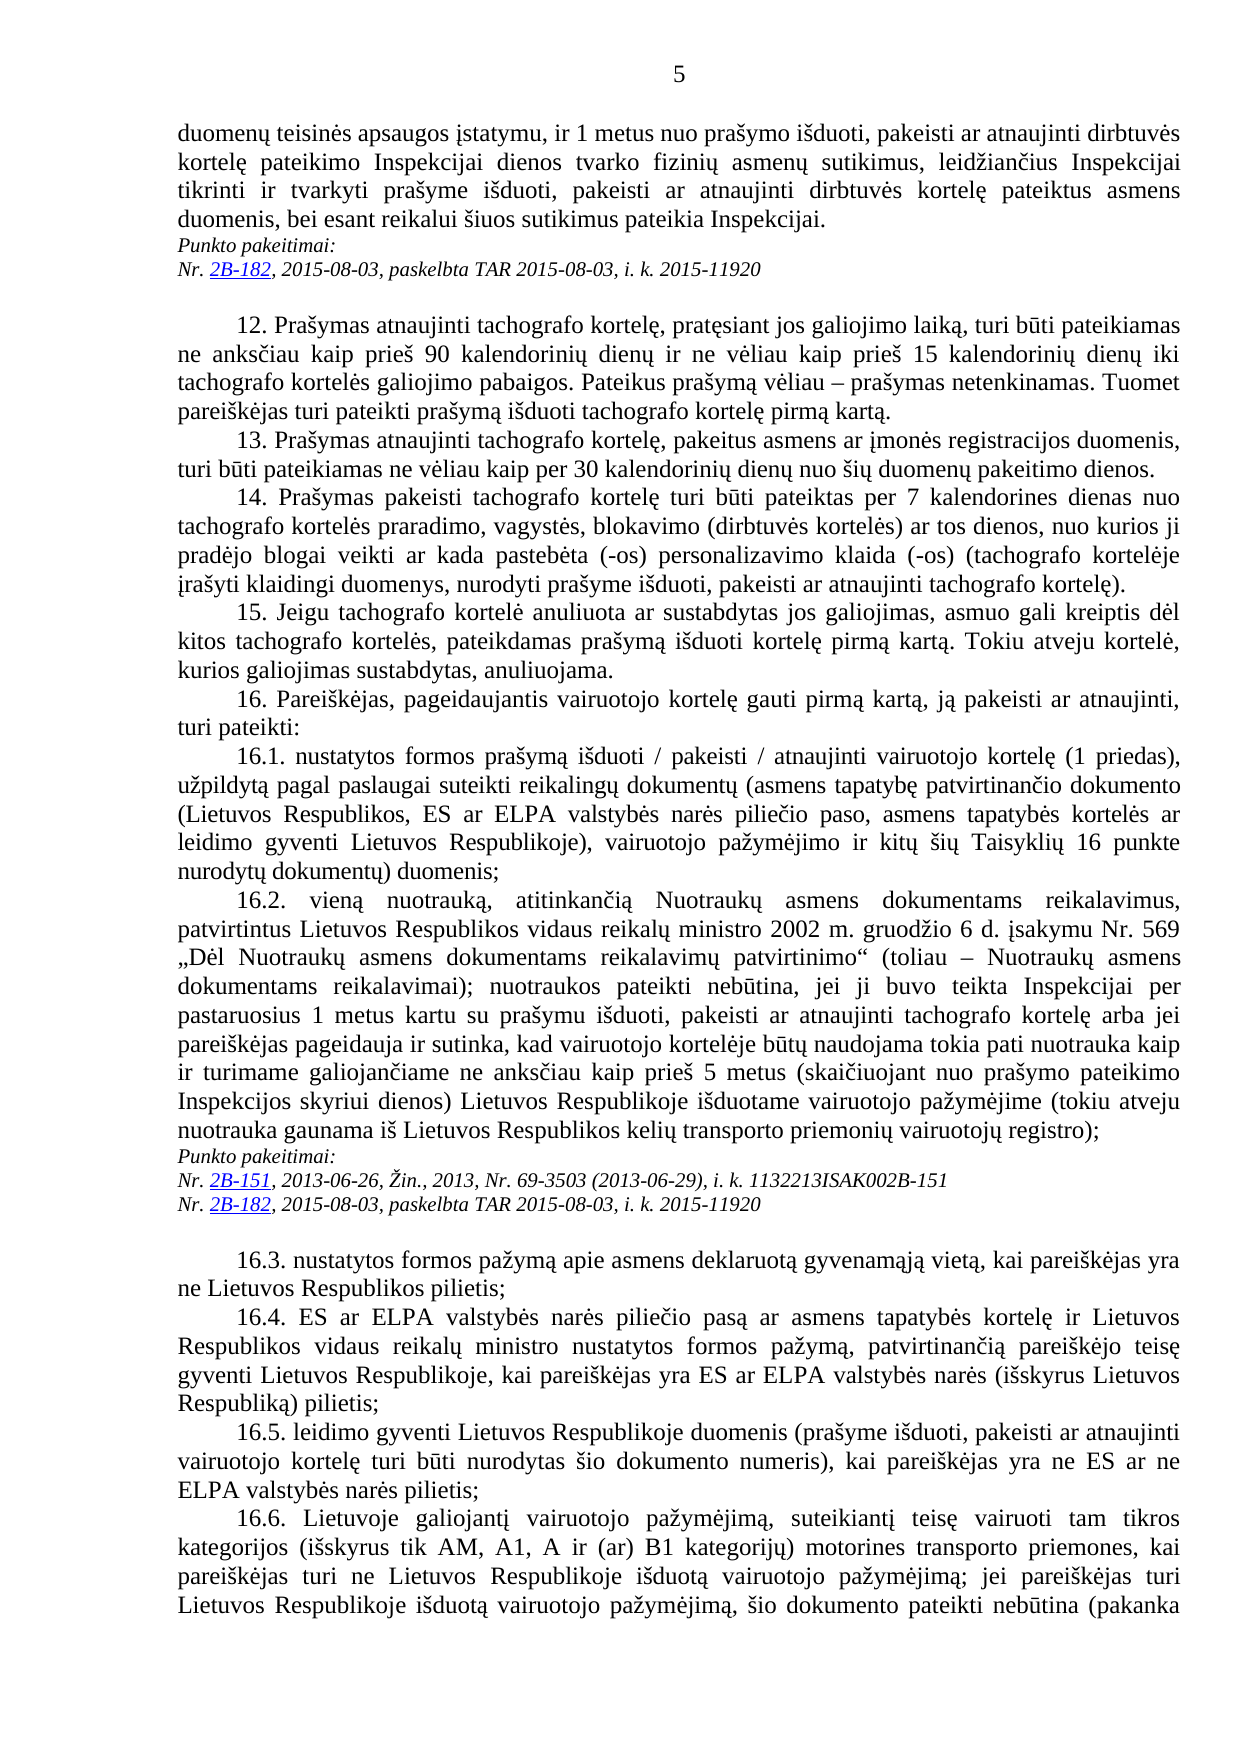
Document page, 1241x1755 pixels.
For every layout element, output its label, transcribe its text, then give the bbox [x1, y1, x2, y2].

text duomenų teisinės apsaugos įstatymu, ir 1 metus nuo prašymo išduoti, pakeisti ar atnaujinti dirbtuvės kortelę pateikimo Inspekcijai dienos tvarko fizinių asmenų sutikimus, leidžiančius Inspekcijai tikrinti ir tvarkyti prašyme išduoti, pakeisti ar atnaujinti dirbtuvės kortelę pateiktus asmens duomenis, bei esant reikalui šiuos sutikimus pateikia Inspekcijai. [177, 118, 1181, 233]
text 16.2. vieną nuotrauką, atitinkančią Nuotraukų asmens dokumentams reikalavimus, patvirtintus Lietuvos Respublikos vidaus reikalų ministro 2002 m. gruodžio 6 d. įsakymu Nr. 569 „Dėl Nuotraukų asmens dokumentams reikalavimų patvirtinimo“ (toliau – Nuotraukų asmens dokumentams reikalavimai); nuotraukos pateikti nebūtina, jei ji buvo teikta Inspekcijai per pastaruosius 1 metus kartu su prašymu išduoti, pakeisti ar atnaujinti tachografo kortelę arba jei pareiškėjas pageidauja ir sutinka, kad vairuotojo kortelėje būtų naudojama tokia pati nuotrauka kaip ir turimame galiojančiame ne anksčiau kaip prieš 5 metus (skaičiuojant nuo prašymo pateikimo Inspekcijos skyriui dienos) Lietuvos Respublikoje išduotame vairuotojo pažymėjime (tokiu atveju nuotrauka gaunama iš Lietuvos Respublikos kelių transporto priemonių vairuotojų registro); [177, 885, 1181, 1144]
text Nr. 2B-182, 2015-08-03, paskelbta TAR 2015-08-03, i. k. 2015-11920 [177, 257, 1181, 281]
text 16.3. nustatytos formos pažymą apie asmens deklaruotą gyvenamąją vietą, kai pareiškėjas yra ne Lietuvos Respublikos pilietis; [177, 1245, 1181, 1302]
text Nr. 2B-151, 2013-06-26, Žin., 2013, Nr. 69-3503 (2013-06-29), i. k. 1132213ISAK002B-151 [177, 1168, 1181, 1192]
text 15. Jeigu tachografo kortelė anuliuota ar sustabdytas jos galiojimas, asmuo gali kreiptis dėl kitos tachografo kortelės, pateikdamas prašymą išduoti kortelę pirmą kartą. Tokiu atveju kortelė, kurios galiojimas sustabdytas, anuliuojama. [177, 597, 1181, 684]
text Nr. 2B-182, 2015-08-03, paskelbta TAR 2015-08-03, i. k. 2015-11920 [177, 1192, 1181, 1216]
text 16.4. ES ar ELPA valstybės narės piliečio pasą ar asmens tapatybės kortelę ir Lietuvos Respublikos vidaus reikalų ministro nustatytos formos pažymą, patvirtinančią pareiškėjo teisę gyventi Lietuvos Respublikoje, kai pareiškėjas yra ES ar ELPA valstybės narės (išskyrus Lietuvos Respubliką) pilietis; [177, 1302, 1181, 1417]
text 16.5. leidimo gyventi Lietuvos Respublikoje duomenis (prašyme išduoti, pakeisti ar atnaujinti vairuotojo kortelę turi būti nurodytas šio dokumento numeris), kai pareiškėjas yra ne ES ar ne ELPA valstybės narės pilietis; [177, 1417, 1181, 1503]
text 16.6. Lietuvoje galiojantį vairuotojo pažymėjimą, suteikiantį teisę vairuoti tam tikros kategorijos (išskyrus tik AM, A1, A ir (ar) B1 kategorijų) motorines transporto priemones, kai pareiškėjas turi ne Lietuvos Respublikoje išduotą vairuotojo pažymėjimą; jei pareiškėjas turi Lietuvos Respublikoje išduotą vairuotojo pažymėjimą, šio dokumento pateikti nebūtina (pakanka [177, 1503, 1181, 1618]
text 12. Prašymas atnaujinti tachografo kortelę, pratęsiant jos galiojimo laiką, turi būti pateikiamas ne anksčiau kaip prieš 90 kalendorinių dienų ir ne vėliau kaip prieš 15 kalendorinių dienų iki tachografo kortelės galiojimo pabaigos. Pateikus prašymą vėliau – prašymas netenkinamas. Tuomet pareiškėjas turi pateikti prašymą išduoti tachografo kortelę pirmą kartą. [177, 310, 1181, 425]
text 16.1. nustatytos formos prašymą išduoti / pakeisti / atnaujinti vairuotojo kortelę (1 priedas), užpildytą pagal paslaugai suteikti reikalingų dokumentų (asmens tapatybę patvirtinančio dokumento (Lietuvos Respublikos, ES ar ELPA valstybės narės piliečio paso, asmens tapatybės kortelės ar leidimo gyventi Lietuvos Respublikoje), vairuotojo pažymėjimo ir kitų šių Taisyklių 16 punkte nurodytų dokumentų) duomenis; [177, 741, 1181, 885]
text Punkto pakeitimai: [177, 1144, 1181, 1168]
text 13. Prašymas atnaujinti tachografo kortelę, pakeitus asmens ar įmonės registracijos duomenis, turi būti pateikiamas ne vėliau kaip per 30 kalendorinių dienų nuo šių duomenų pakeitimo dienos. [177, 425, 1181, 482]
text 14. Prašymas pakeisti tachografo kortelę turi būti pateiktas per 7 kalendorines dienas nuo tachografo kortelės praradimo, vagystės, blokavimo (dirbtuvės kortelės) ar tos dienos, nuo kurios ji pradėjo blogai veikti ar kada pastebėta (-os) personalizavimo klaida (-os) (tachografo kortelėje įrašyti klaidingi duomenys, nurodyti prašyme išduoti, pakeisti ar atnaujinti tachografo kortelę). [177, 482, 1181, 597]
text 16. Pareiškėjas, pageidaujantis vairuotojo kortelę gauti pirmą kartą, ją pakeisti ar atnaujinti, turi pateikti: [177, 684, 1181, 741]
text Punkto pakeitimai: [177, 233, 1181, 257]
